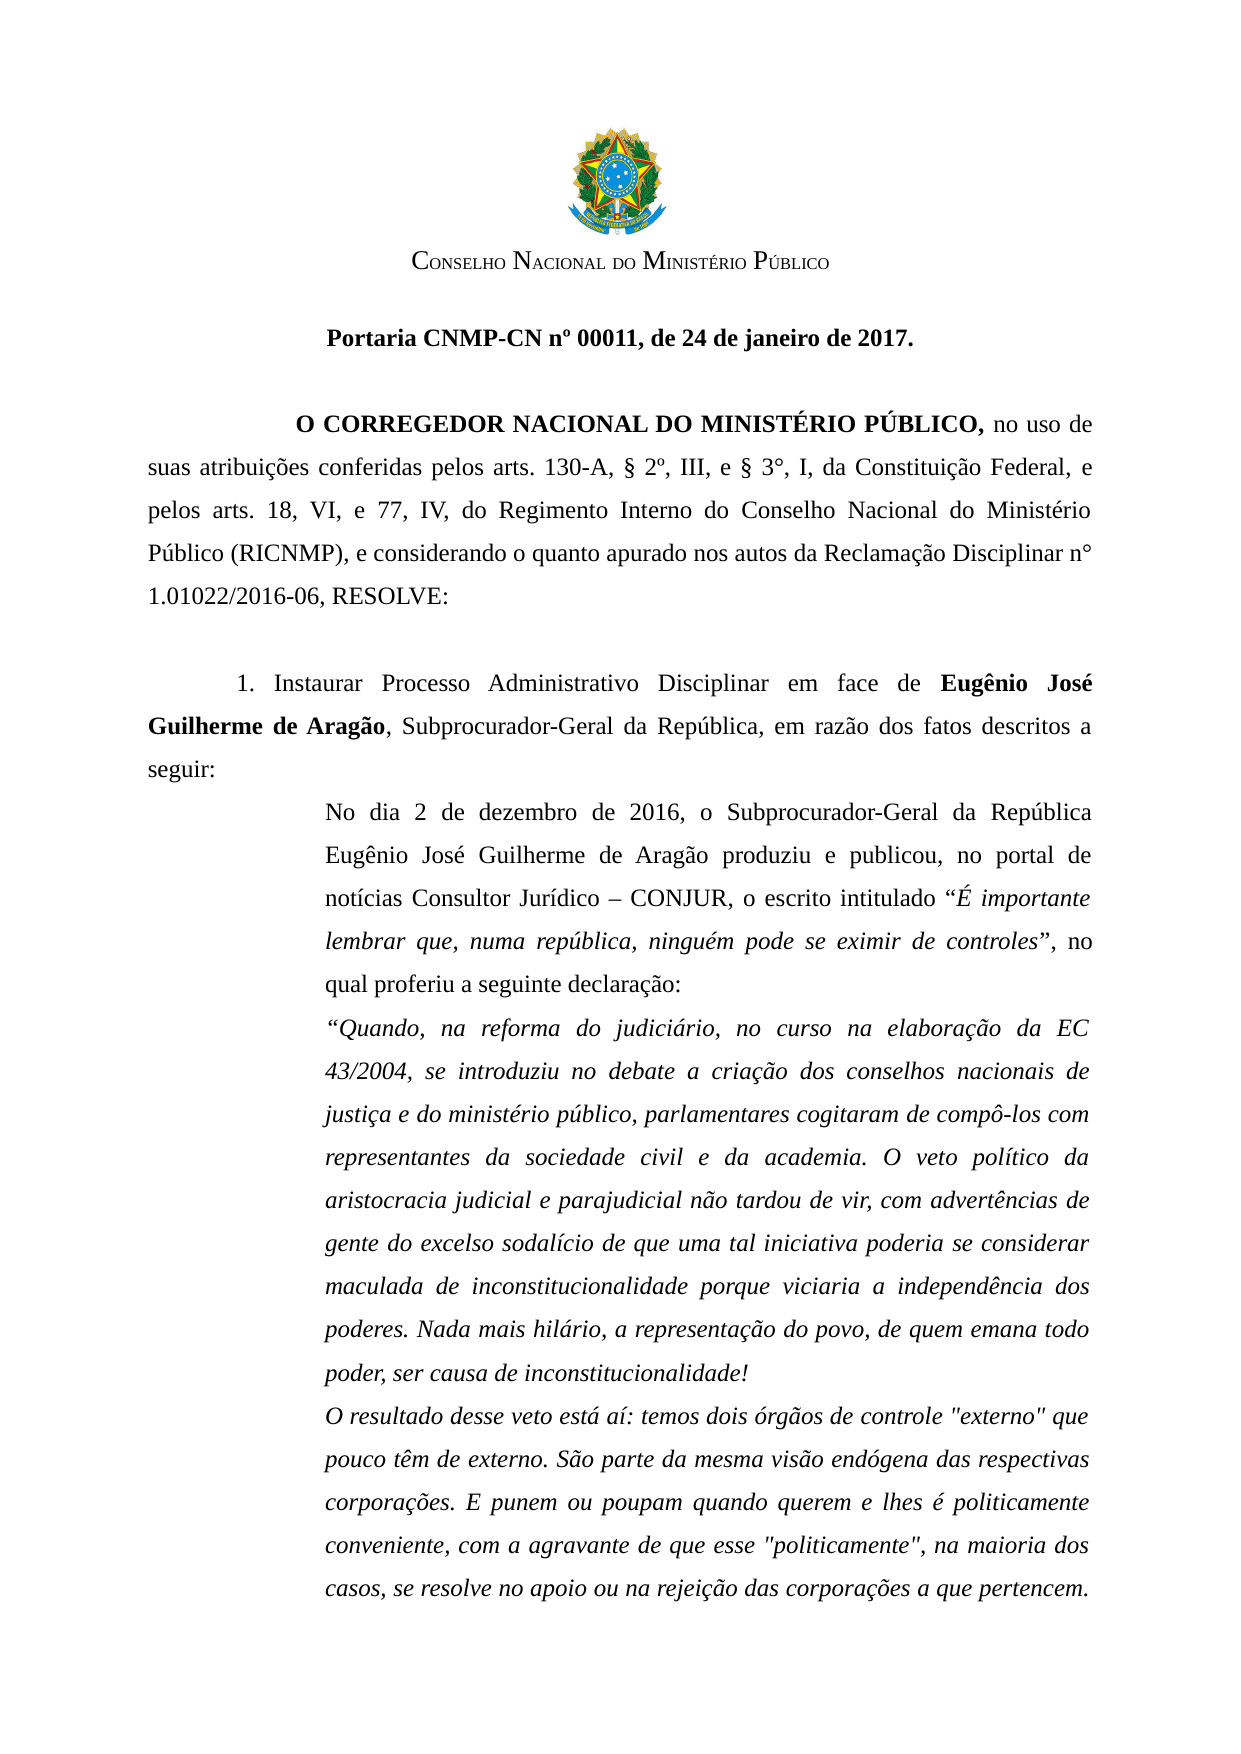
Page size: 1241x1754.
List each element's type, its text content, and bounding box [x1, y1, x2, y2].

text “Quando, na reforma do judiciário, no curso na elaboração da EC 43/2004, se introduziu no debate a criação dos conselhos nacionais de justiça e do ministério público, parlamentares cogitaram de compô-los com representantes da sociedade civil e da academia. O veto político da aristocracia judicial e parajudicial não tardou de vir, com advertências de gente do excelso sodalício de que uma tal iniciativa poderia se considerar maculada de inconstitucionalidade porque viciaria a independência dos poderes. Nada mais hilário, a representação do povo, de quem emana todo poder, ser causa de inconstitucionalidade! [325, 1013, 1093, 1386]
text No dia 2 de dezembro de 2016, o Subprocurador-Geral da República Eugênio José Guilherme de Aragão produziu e publicou, no portal de notícias Consultor Jurídico – CONJUR, o escrito intitulado “É importante lembrar que, numa república, ninguém pode se eximir de controles”, no qual proferiu a seguinte declaração: [325, 797, 1093, 998]
text O CORREGEDOR NACIONAL DO MINISTÉRIO PÚBLICO, no uso de suas atribuições conferidas pelos arts. 130-A, § 2º, III, e § 3°, I, da Constituição Federal, e pelos arts. 18, VI, e 77, IV, do Regimento Interno do Conselho Nacional do Ministério Público (RICNMP), e considerando o quanto apurado nos autos da Reclamação Disciplinar n° 1.01022/2016-06, RESOLVE: [148, 409, 1093, 610]
text Portaria CNMP-CN nº 00011, de 24 de janeiro de 2017. [148, 323, 1093, 351]
text O resultado desse veto está aí: temos dois órgãos de controle "externo" que pouco têm de externo. São parte da mesma visão endógena das respectivas corporações. E punem ou poupam quando querem e lhes é politicamente conveniente, com a agravante de que esse "politicamente", na maioria dos casos, se resolve no apoio ou na rejeição das corporações a que pertencem. [325, 1401, 1093, 1602]
text 1. Instaurar Processo Administrativo Disciplinar em face de Eugênio José Guilherme de Aragão, Subprocurador-Geral da República, em razão dos fatos descritos a seguir: [148, 668, 1093, 783]
